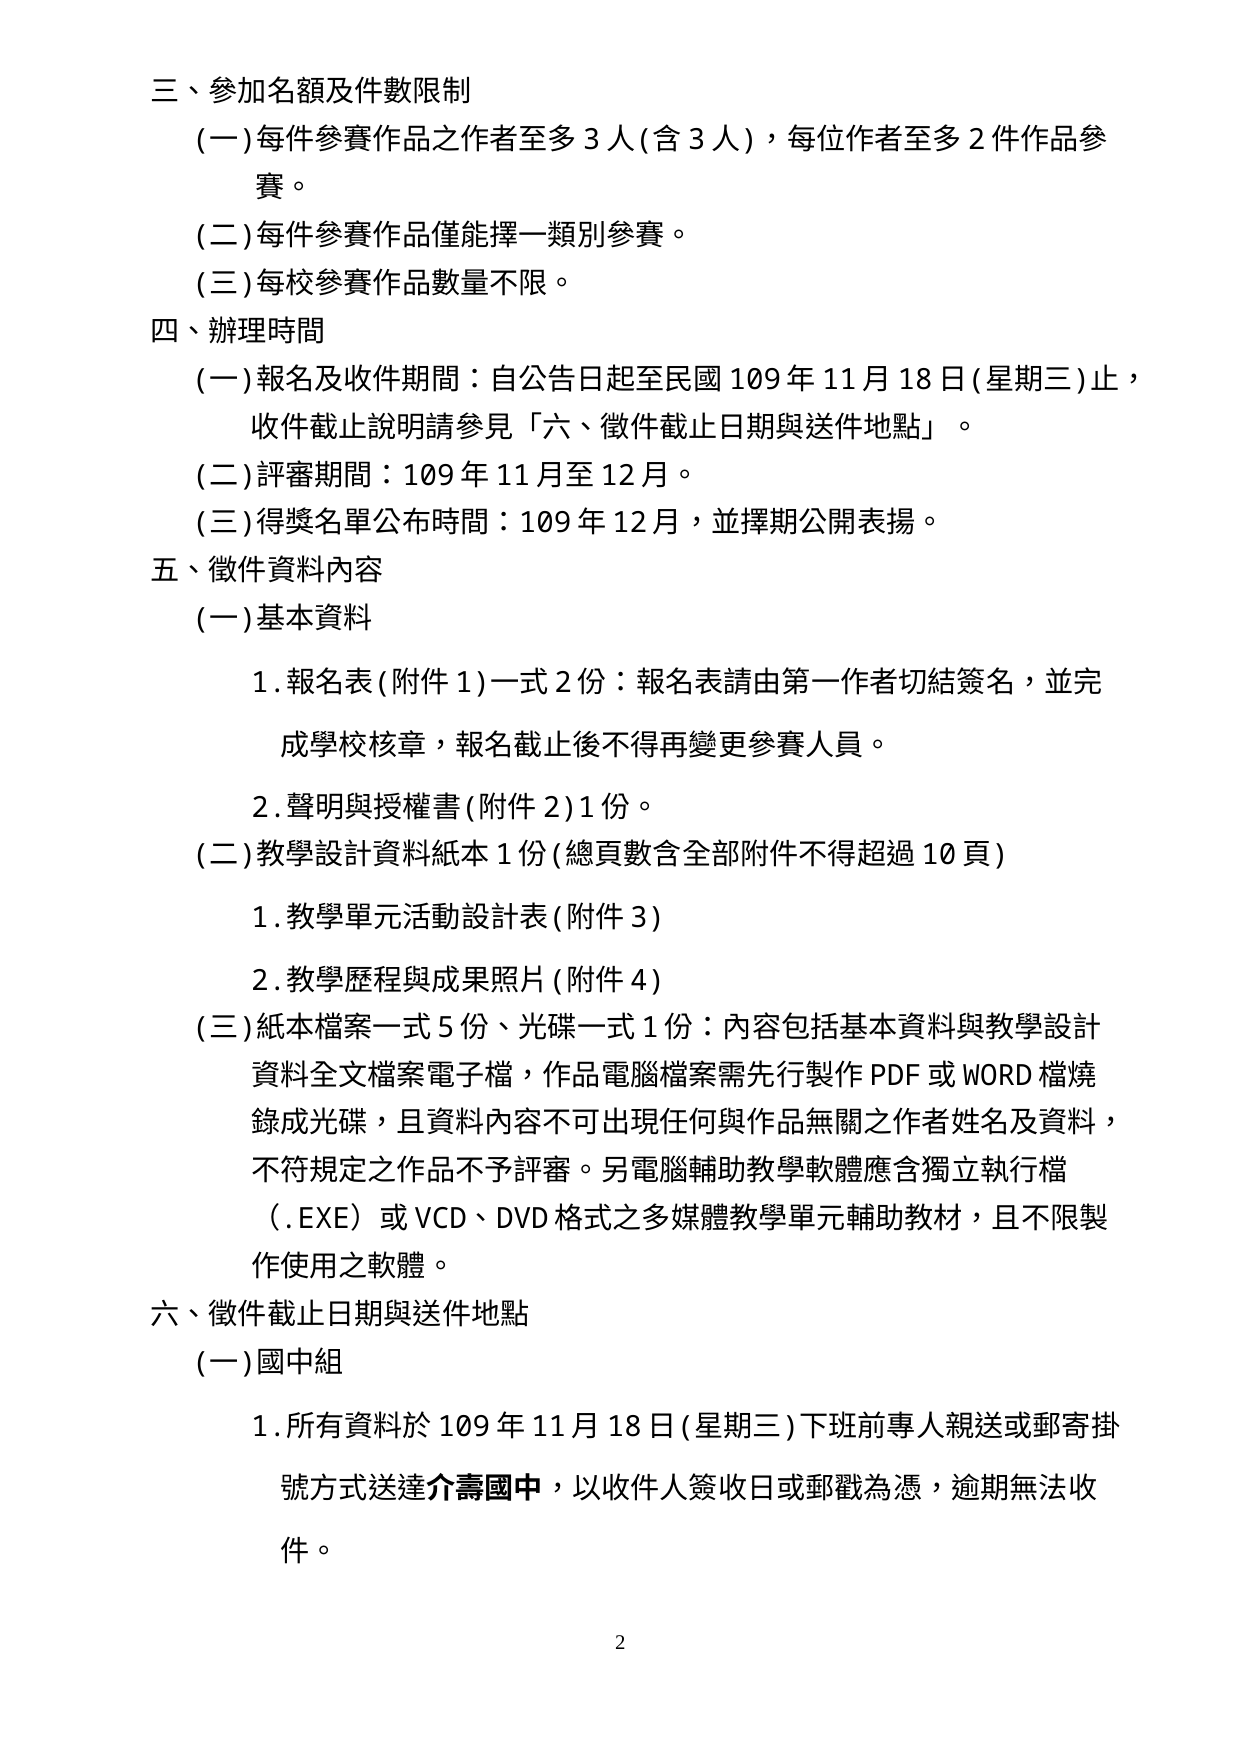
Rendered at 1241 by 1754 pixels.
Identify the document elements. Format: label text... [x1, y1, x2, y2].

text 1.所有資料於109年11月18日(星期三)下班前專人親送或郵寄掛號方式送達介壽國中，以收件人簽收日或郵戳為憑，逾期無法收件。 [251, 1382, 1122, 1569]
text (一)國中組 [192, 1334, 1122, 1382]
text (三)得獎名單公布時間：109年12月，並擇期公開表揚。 [192, 494, 1122, 542]
text 四、辦理時間 [150, 303, 1122, 351]
text 1.報名表(附件1)一式2份：報名表請由第一作者切結簽名，並完成學校核章，報名截止後不得再變更參賽人員。 [251, 638, 1122, 763]
text 五、徵件資料內容 [150, 542, 1122, 590]
text 1.教學單元活動設計表(附件3) [251, 874, 1122, 936]
text (一)基本資料 [192, 590, 1122, 638]
text (一)報名及收件期間：自公告日起至民國109年11月18日(星期三)止，收件截止說明請參見「六、徵件截止日期與送件地點」。 [192, 351, 1122, 447]
text 2.聲明與授權書(附件2)1份。 [251, 763, 1122, 826]
text (一)每件參賽作品之作者至多3人(含3人)，每位作者至多2件作品參賽。 [192, 111, 1122, 207]
text (三)紙本檔案一式5份、光碟一式1份：內容包括基本資料與教學設計資料全文檔案電子檔，作品電腦檔案需先行製作PDF或WORD檔燒錄成光碟，且資料內容不可出現任何與作品無關之作者姓名及資料，不符規定之作品不予評審。另電腦輔助教學軟體應含獨立執行檔（.EXE）或VCD、DVD格式之多媒體教學單元輔助教材，且不限製作使用之軟體。 [192, 999, 1122, 1286]
text 六、徵件截止日期與送件地點 [150, 1286, 1122, 1334]
text 2.教學歷程與成果照片(附件4) [251, 936, 1122, 999]
text (二)教學設計資料紙本1份(總頁數含全部附件不得超過10頁) [192, 826, 1122, 874]
text (二)每件參賽作品僅能擇一類別參賽。 [192, 207, 1122, 255]
text 三、參加名額及件數限制 [150, 63, 1122, 111]
text (二)評審期間：109年11月至12月。 [192, 447, 1122, 494]
text (三)每校參賽作品數量不限。 [192, 255, 1122, 303]
